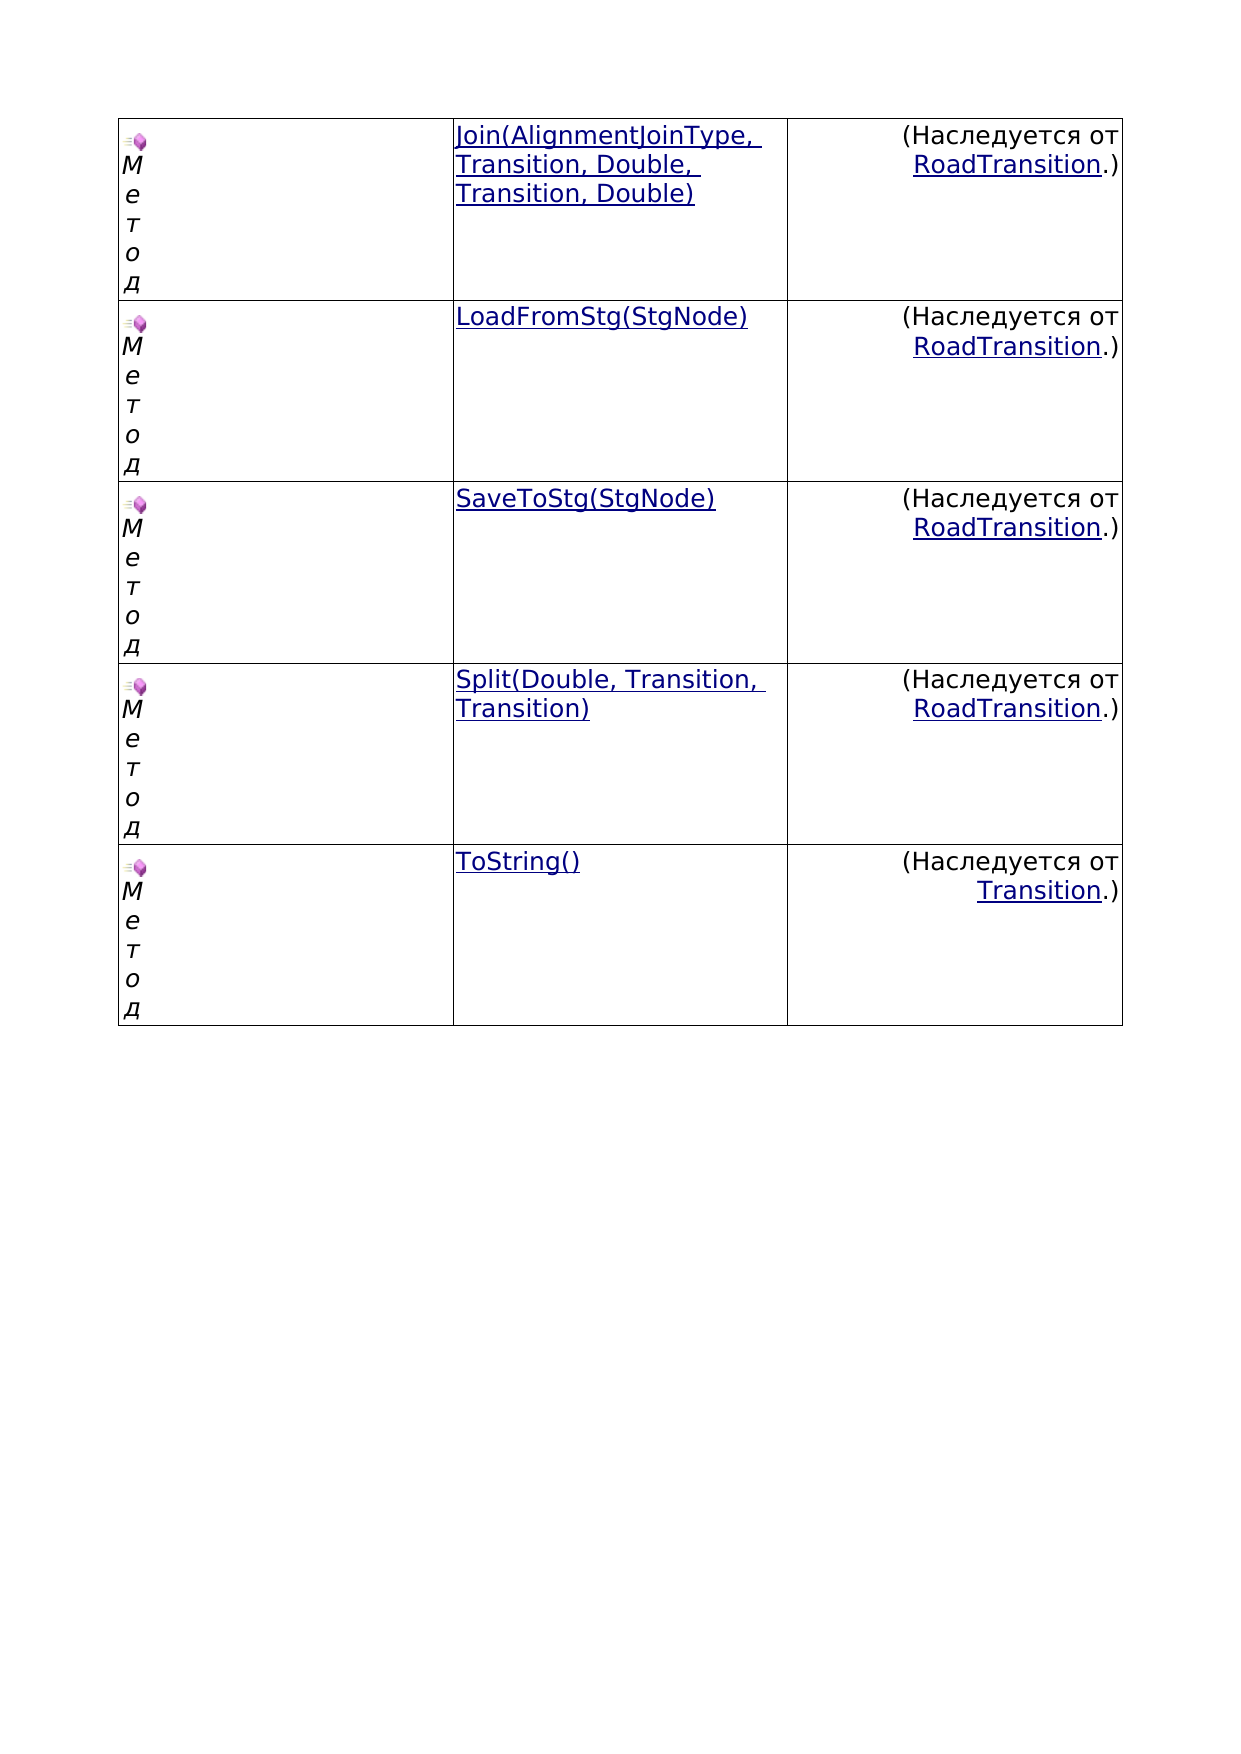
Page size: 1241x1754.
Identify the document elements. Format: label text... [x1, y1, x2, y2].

table_cell [119, 301, 453, 481]
picture [121, 678, 147, 696]
picture [121, 315, 147, 333]
table_cell Join(AlignmentJoinType, Transition, Double, Transition, Double) [454, 119, 787, 299]
table_cell (Наследуется от RoadTransition.) [788, 664, 1122, 844]
table_cell LoadFromStg(StgNode) [454, 301, 787, 481]
table_cell (Наследуется от RoadTransition.) [788, 119, 1122, 299]
table_cell Split(Double, Transition, Transition) [454, 664, 787, 844]
table_cell [119, 664, 453, 844]
picture [121, 133, 147, 151]
table_cell ToString() [454, 845, 787, 1025]
picture [121, 859, 147, 877]
table_cell (Наследуется от RoadTransition.) [788, 482, 1122, 662]
table_cell SaveToStg(StgNode) [454, 482, 787, 662]
picture [121, 496, 147, 514]
table_cell [119, 482, 453, 662]
table_cell (Наследуется от Transition.) [788, 845, 1122, 1025]
table_cell [119, 845, 453, 1025]
table_cell [119, 119, 453, 299]
table_cell (Наследуется от RoadTransition.) [788, 301, 1122, 481]
